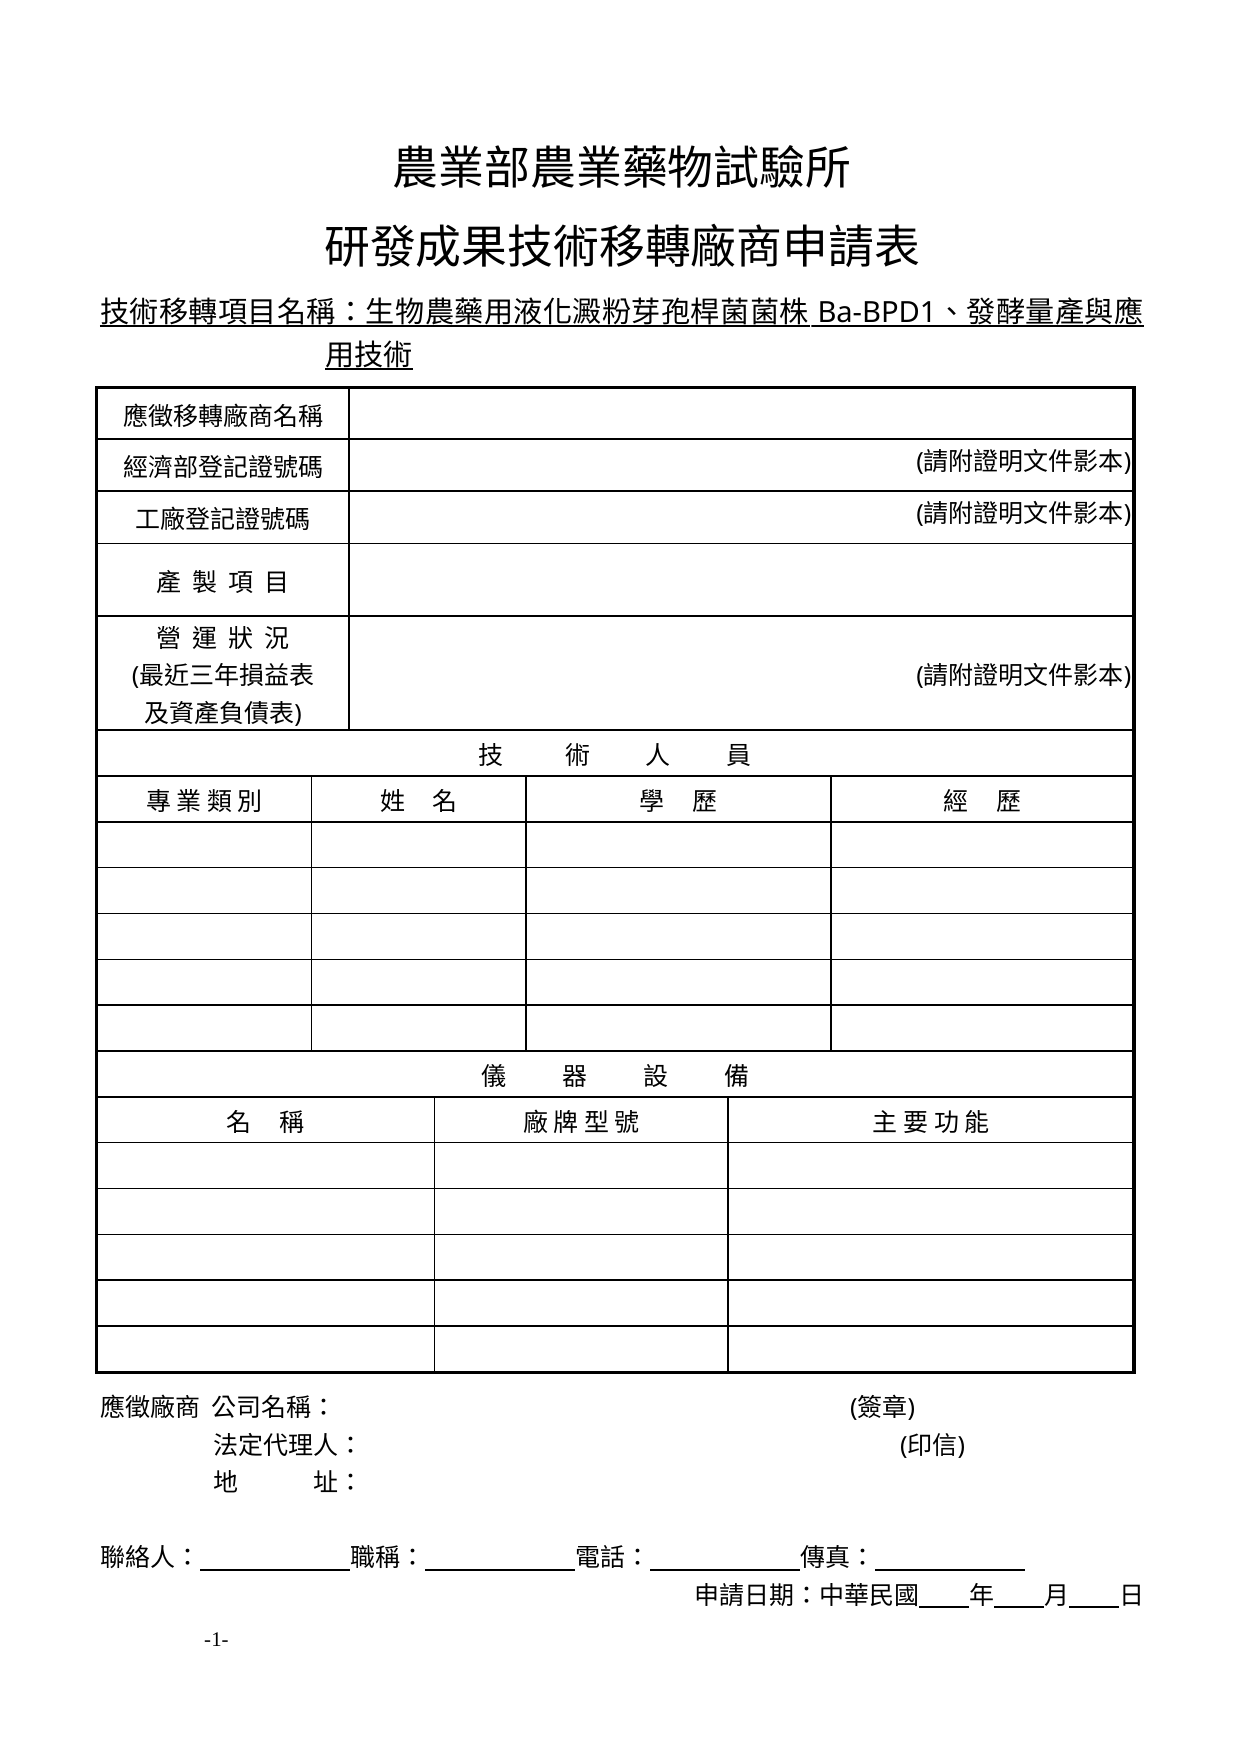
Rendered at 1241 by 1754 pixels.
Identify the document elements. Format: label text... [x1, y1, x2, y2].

table_cell [98, 1189, 434, 1233]
text 應徵廠商 公司名稱： (簽章) [100, 1387, 1144, 1424]
table_cell 廠 牌 型 號 [435, 1098, 727, 1142]
table_cell 姓 名 [312, 777, 525, 821]
table_cell [435, 1327, 727, 1371]
table_cell 經 歷 [832, 777, 1132, 821]
table_cell [527, 914, 830, 958]
table_cell [98, 823, 311, 867]
text 技術移轉項目名稱：生物農藥用液化澱粉芽孢桿菌菌株Ba-BPD1、發酵量產與應用技術 [100, 289, 1144, 374]
table_cell [312, 960, 525, 1004]
text 地 址： [100, 1462, 1144, 1499]
table_cell [98, 1281, 434, 1325]
table_cell [98, 914, 311, 958]
table_cell [98, 868, 311, 913]
table_cell 學 歷 [527, 777, 830, 821]
table_cell [729, 1189, 1132, 1233]
text 農業部農業藥物試驗所 [100, 131, 1144, 198]
table_cell [527, 960, 830, 1004]
table_cell [527, 823, 830, 867]
table_cell [98, 1143, 434, 1188]
table_cell [435, 1235, 727, 1279]
table_cell [98, 1006, 311, 1050]
table_cell [527, 1006, 830, 1050]
table_cell 儀 器 設 備 [98, 1052, 1132, 1096]
text 法定代理人： (印信) [100, 1424, 1144, 1462]
table_cell 技 術 人 員 [98, 731, 1132, 775]
table_cell 主 要 功 能 [729, 1098, 1132, 1142]
table_cell [832, 868, 1132, 913]
table_header 應徵移轉廠商名稱 [98, 389, 348, 438]
table_cell [435, 1143, 727, 1188]
table_cell 工廠登記證號碼 [98, 492, 348, 542]
table_cell (請附證明文件影本) [350, 492, 1132, 542]
text 研發成果技術移轉廠商申請表 [100, 210, 1144, 276]
table_cell [312, 914, 525, 958]
table_cell [729, 1235, 1132, 1279]
table_cell 專 業 類 別 [98, 777, 311, 821]
table_cell 產 製 項 目 [98, 544, 348, 615]
table_cell 營 運 狀 況 (最近三年損益表 及資產負債表) [98, 617, 348, 729]
table_cell 名 稱 [98, 1098, 434, 1142]
table_cell [527, 868, 830, 913]
table_cell [729, 1143, 1132, 1188]
table_cell [435, 1281, 727, 1325]
table_cell [312, 1006, 525, 1050]
table_cell (請附證明文件影本) [350, 440, 1132, 490]
table_cell [729, 1281, 1132, 1325]
text 申請日期：中華民國 年 月 日 [100, 1574, 1144, 1612]
table_cell [832, 823, 1132, 867]
table_cell [98, 1327, 434, 1371]
table_cell (請附證明文件影本) [350, 617, 1132, 729]
table_header [350, 389, 1132, 438]
table_cell [832, 914, 1132, 958]
table_cell [832, 960, 1132, 1004]
table_cell [312, 868, 525, 913]
table_cell 經濟部登記證號碼 [98, 440, 348, 490]
table_cell [435, 1189, 727, 1233]
table_cell [98, 960, 311, 1004]
table_cell [350, 544, 1132, 615]
table_cell [832, 1006, 1132, 1050]
text 聯絡人： 職稱： 電話： 傳真： [100, 1537, 1144, 1574]
table_cell [729, 1327, 1132, 1371]
table_cell [312, 823, 525, 867]
table_cell [98, 1235, 434, 1279]
